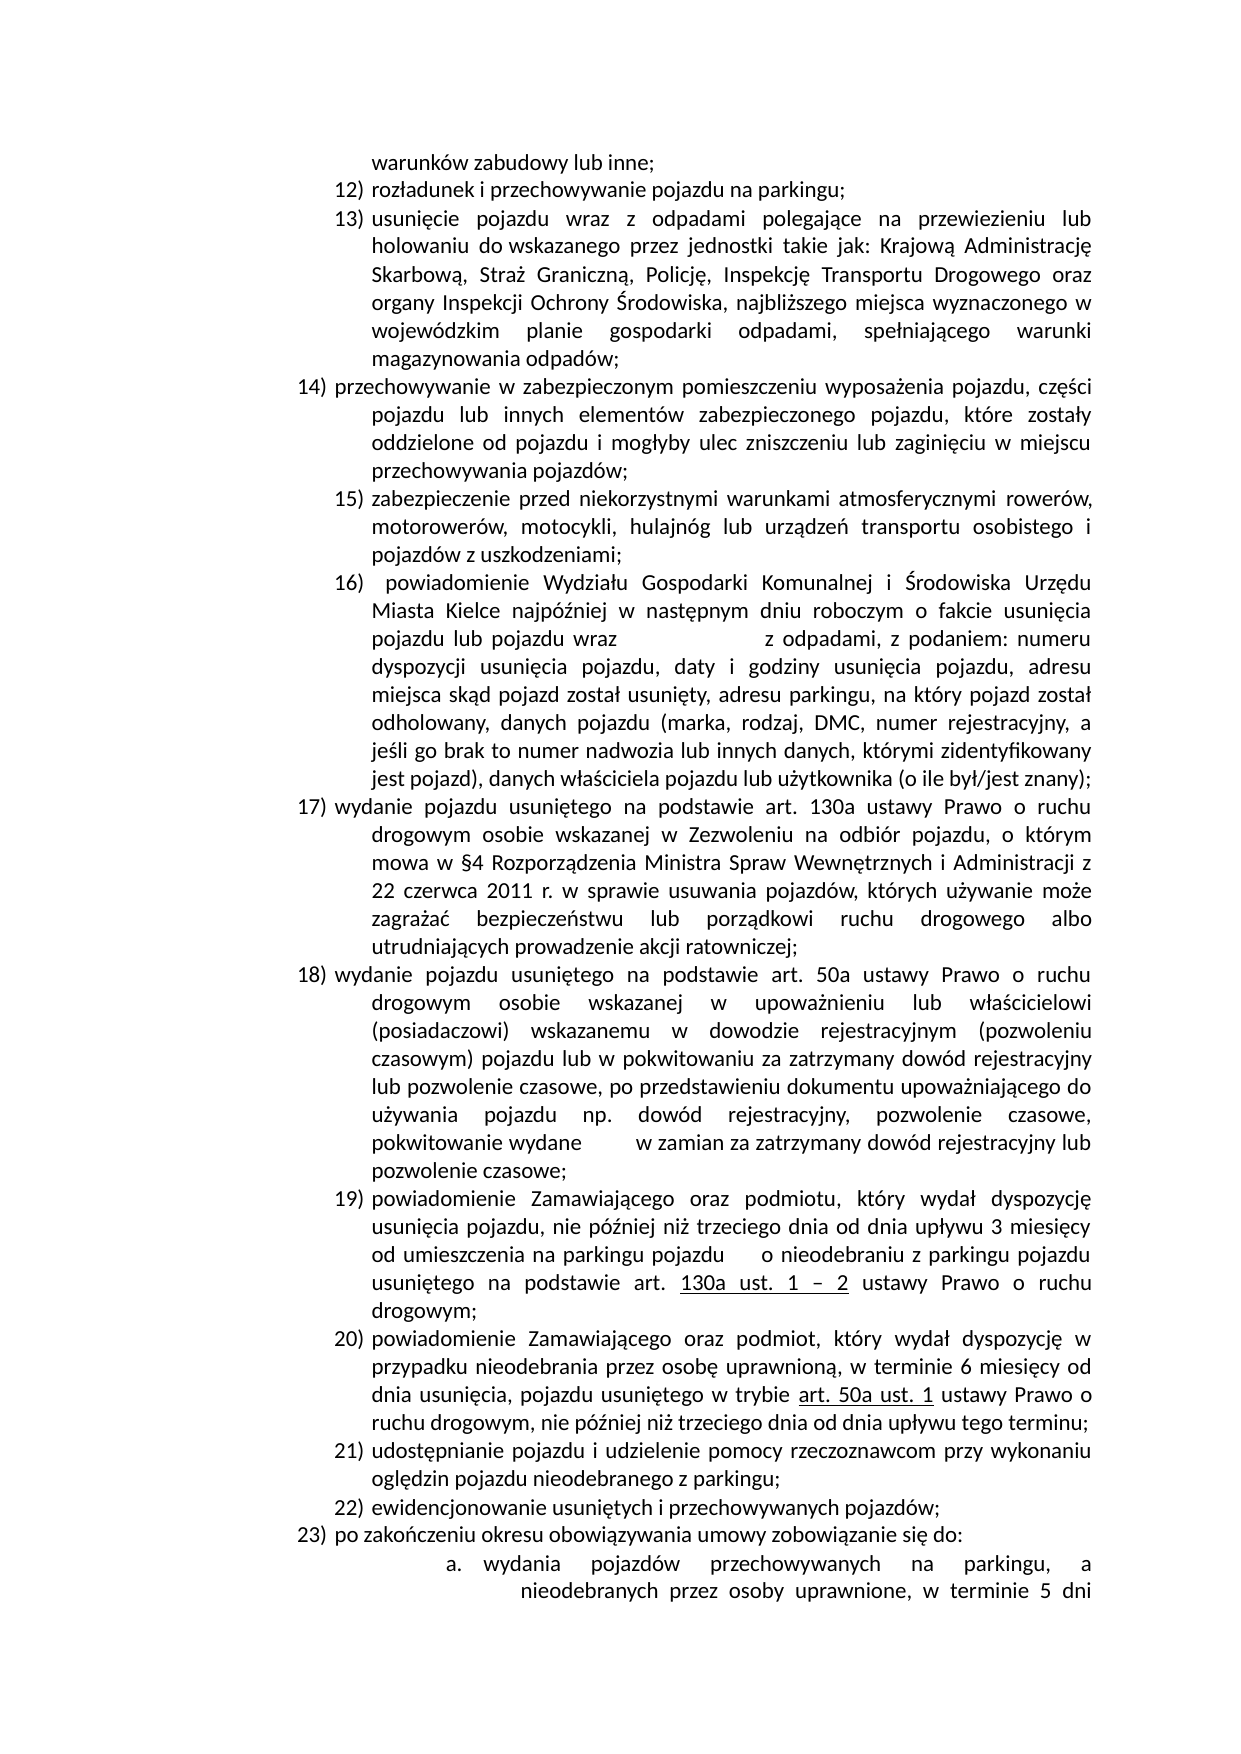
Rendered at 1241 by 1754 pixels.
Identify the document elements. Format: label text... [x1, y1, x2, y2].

list ewidencjonowanie usuniętych i przechowywanych pojazdów; [334, 1493, 1093, 1521]
list powiadomienie Wydziału Gospodarki Komunalnej i Środowiska Urzędu Miasta Kielce najpóźniej w następnym dniu roboczym o fakcie usunięcia pojazdu lub pojazdu wraz z odpadami, z podaniem: numeru dyspozycji usunięcia pojazdu, daty i godziny usunięcia pojazdu, adresu miejsca skąd pojazd został usunięty, adresu parkingu, na który pojazd został odholowany, danych pojazdu (marka, rodzaj, DMC, numer rejestracyjny, a jeśli go brak to numer nadwozia lub innych danych, którymi zidentyfikowany jest pojazd), danych właściciela pojazdu lub użytkownika (o ile był/jest znany); [334, 568, 1093, 792]
list wydanie pojazdu usuniętego na podstawie art. 50a ustawy Prawo o ruchu drogowym osobie wskazanej w upoważnieniu lub właścicielowi (posiadaczowi) wskazanemu w dowodzie rejestracyjnym (pozwoleniu czasowym) pojazdu lub w pokwitowaniu za zatrzymany dowód rejestracyjny lub pozwolenie czasowe, po przedstawieniu dokumentu upoważniającego do używania pojazdu np. dowód rejestracyjny, pozwolenie czasowe, pokwitowanie wydane w zamian za zatrzymany dowód rejestracyjny lub pozwolenie czasowe; [297, 960, 1093, 1184]
list wydanie pojazdu usuniętego na podstawie art. 130a ustawy Prawo o ruchu drogowym osobie wskazanej w Zezwoleniu na odbiór pojazdu, o którym mowa w §4 Rozporządzenia Ministra Spraw Wewnętrznych i Administracji z 22 czerwca 2011 r. w sprawie usuwania pojazdów, których używanie może zagrażać bezpieczeństwu lub porządkowi ruchu drogowego albo utrudniających prowadzenie akcji ratowniczej; [297, 792, 1093, 960]
list wydania pojazdów przechowywanych na parkingu, a nieodebranych przez osoby uprawnione, w terminie 5 dni [446, 1549, 1093, 1605]
list zabezpieczenie przed niekorzystnymi warunkami atmosferycznymi rowerów, motorowerów, motocykli, hulajnóg lub urządzeń transportu osobistego i pojazdów z uszkodzeniami; [334, 484, 1093, 568]
list po zakończeniu okresu obowiązywania umowy zobowiązanie się do: [297, 1521, 1093, 1549]
list warunków zabudowy lub inne; [334, 148, 1093, 176]
list rozładunek i przechowywanie pojazdu na parkingu; [334, 176, 1093, 204]
list przechowywanie w zabezpieczonym pomieszczeniu wyposażenia pojazdu, części pojazdu lub innych elementów zabezpieczonego pojazdu, które zostały oddzielone od pojazdu i mogłyby ulec zniszczeniu lub zaginięciu w miejscu przechowywania pojazdów; [297, 372, 1093, 484]
list powiadomienie Zamawiającego oraz podmiot, który wydał dyspozycję w przypadku nieodebrania przez osobę uprawnioną, w terminie 6 miesięcy od dnia usunięcia, pojazdu usuniętego w trybie art. 50a ust. 1 ustawy Prawo o ruchu drogowym, nie później niż trzeciego dnia od dnia upływu tego terminu; [334, 1324, 1093, 1437]
list powiadomienie Zamawiającego oraz podmiotu, który wydał dyspozycję usunięcia pojazdu, nie później niż trzeciego dnia od dnia upływu 3 miesięcy od umieszczenia na parkingu pojazdu o nieodebraniu z parkingu pojazdu usuniętego na podstawie art. 130a ust. 1 – 2 ustawy Prawo o ruchu drogowym; [334, 1184, 1093, 1324]
list udostępnianie pojazdu i udzielenie pomocy rzeczoznawcom przy wykonaniu oględzin pojazdu nieodebranego z parkingu; [334, 1437, 1093, 1493]
list usunięcie pojazdu wraz z odpadami polegające na przewiezieniu lub holowaniu do wskazanego przez jednostki takie jak: Krajową Administrację Skarbową, Straż Graniczną, Policję, Inspekcję Transportu Drogowego oraz organy Inspekcji Ochrony Środowiska, najbliższego miejsca wyznaczonego w wojewódzkim planie gospodarki odpadami, spełniającego warunki magazynowania odpadów; [334, 204, 1093, 372]
